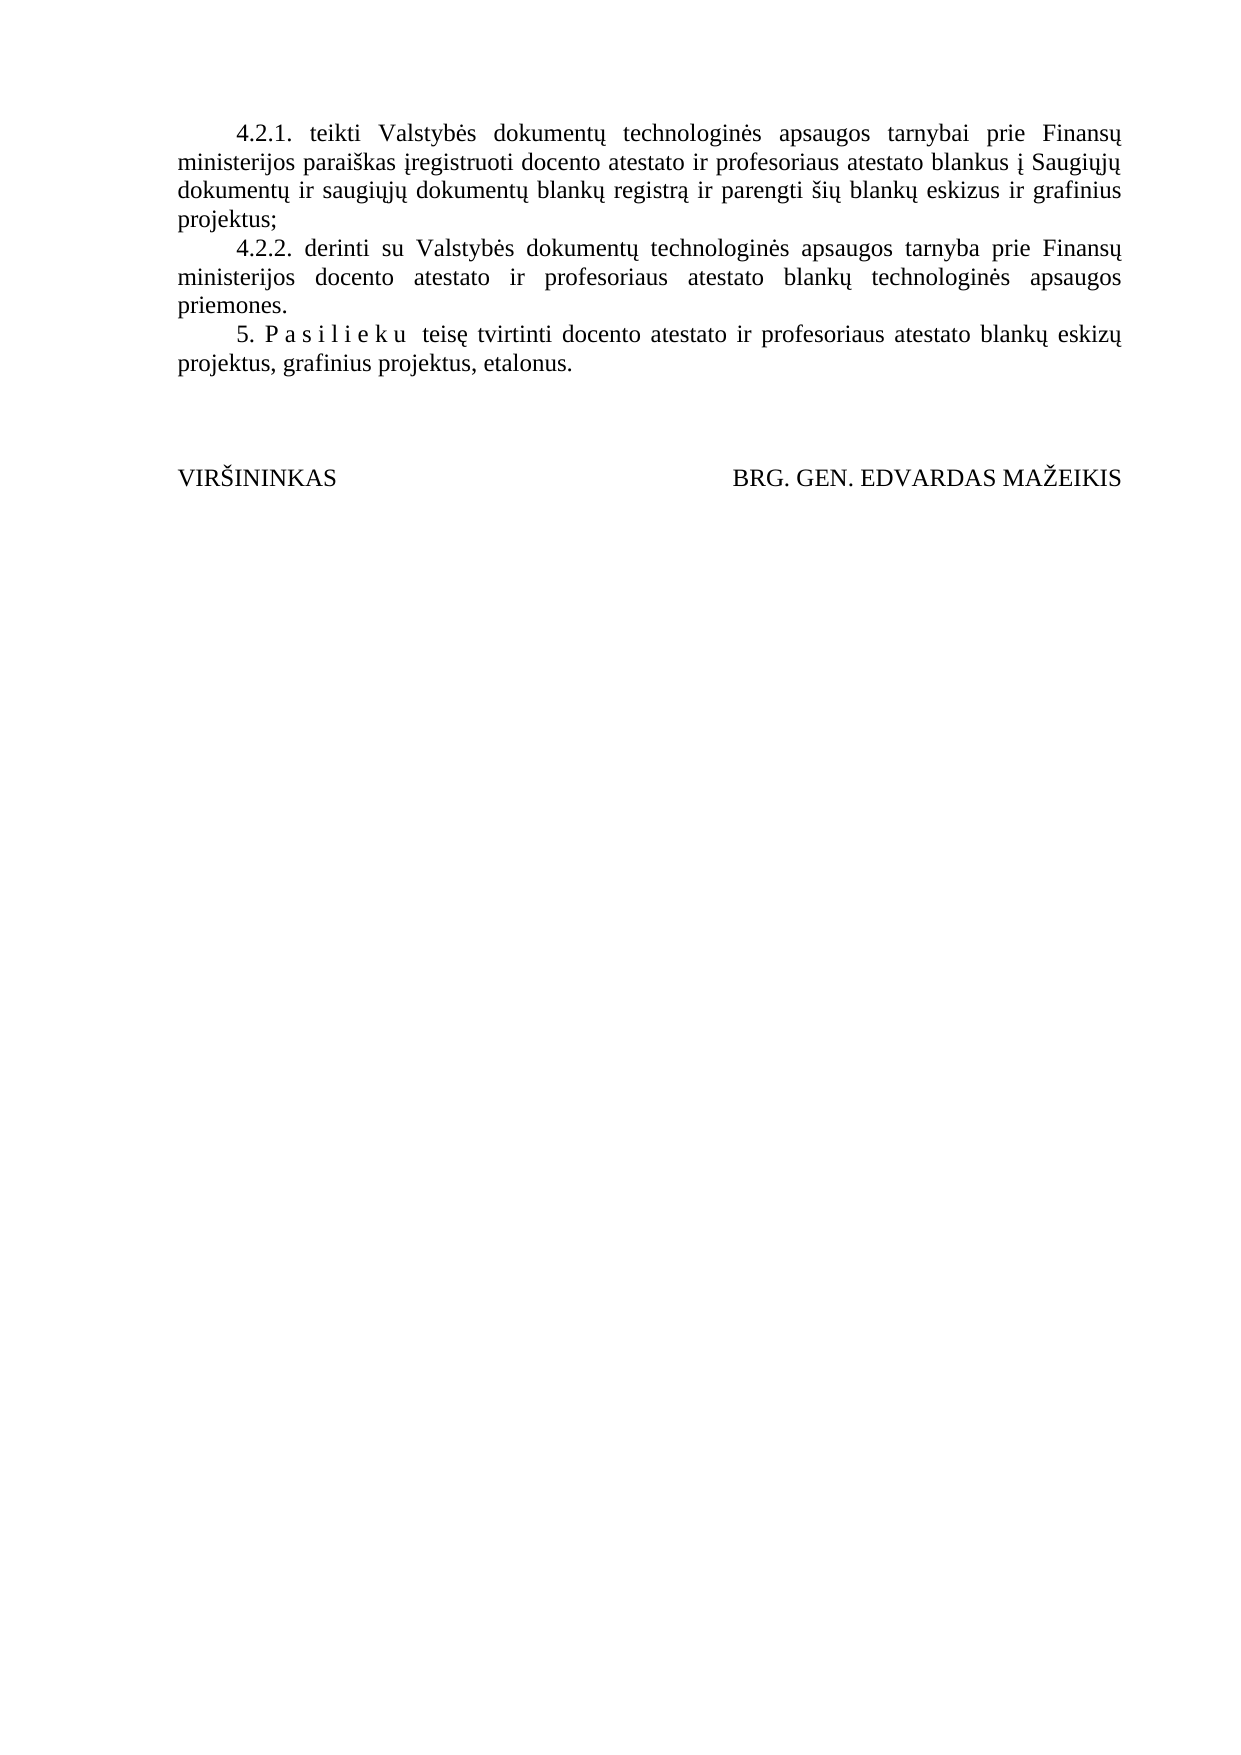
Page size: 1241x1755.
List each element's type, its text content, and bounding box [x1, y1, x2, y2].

text VIRŠININKAS BRG. GEN. EDVARDAS MAŽEIKIS [177, 463, 1122, 492]
text 4.2.2. derinti su Valstybės dokumentų technologinės apsaugos tarnyba prie Finansų ministerijos docento atestato ir profesoriaus atestato blankų technologinės apsaugos priemones. [177, 233, 1122, 319]
text 4.2.1. teikti Valstybės dokumentų technologinės apsaugos tarnybai prie Finansų ministerijos paraiškas įregistruoti docento atestato ir profesoriaus atestato blankus į Saugiųjų dokumentų ir saugiųjų dokumentų blankų registrą ir parengti šių blankų eskizus ir grafinius projektus; [177, 118, 1122, 233]
text 5. Pasilieku teisę tvirtinti docento atestato ir profesoriaus atestato blankų eskizų projektus, grafinius projektus, etalonus. [177, 319, 1122, 377]
